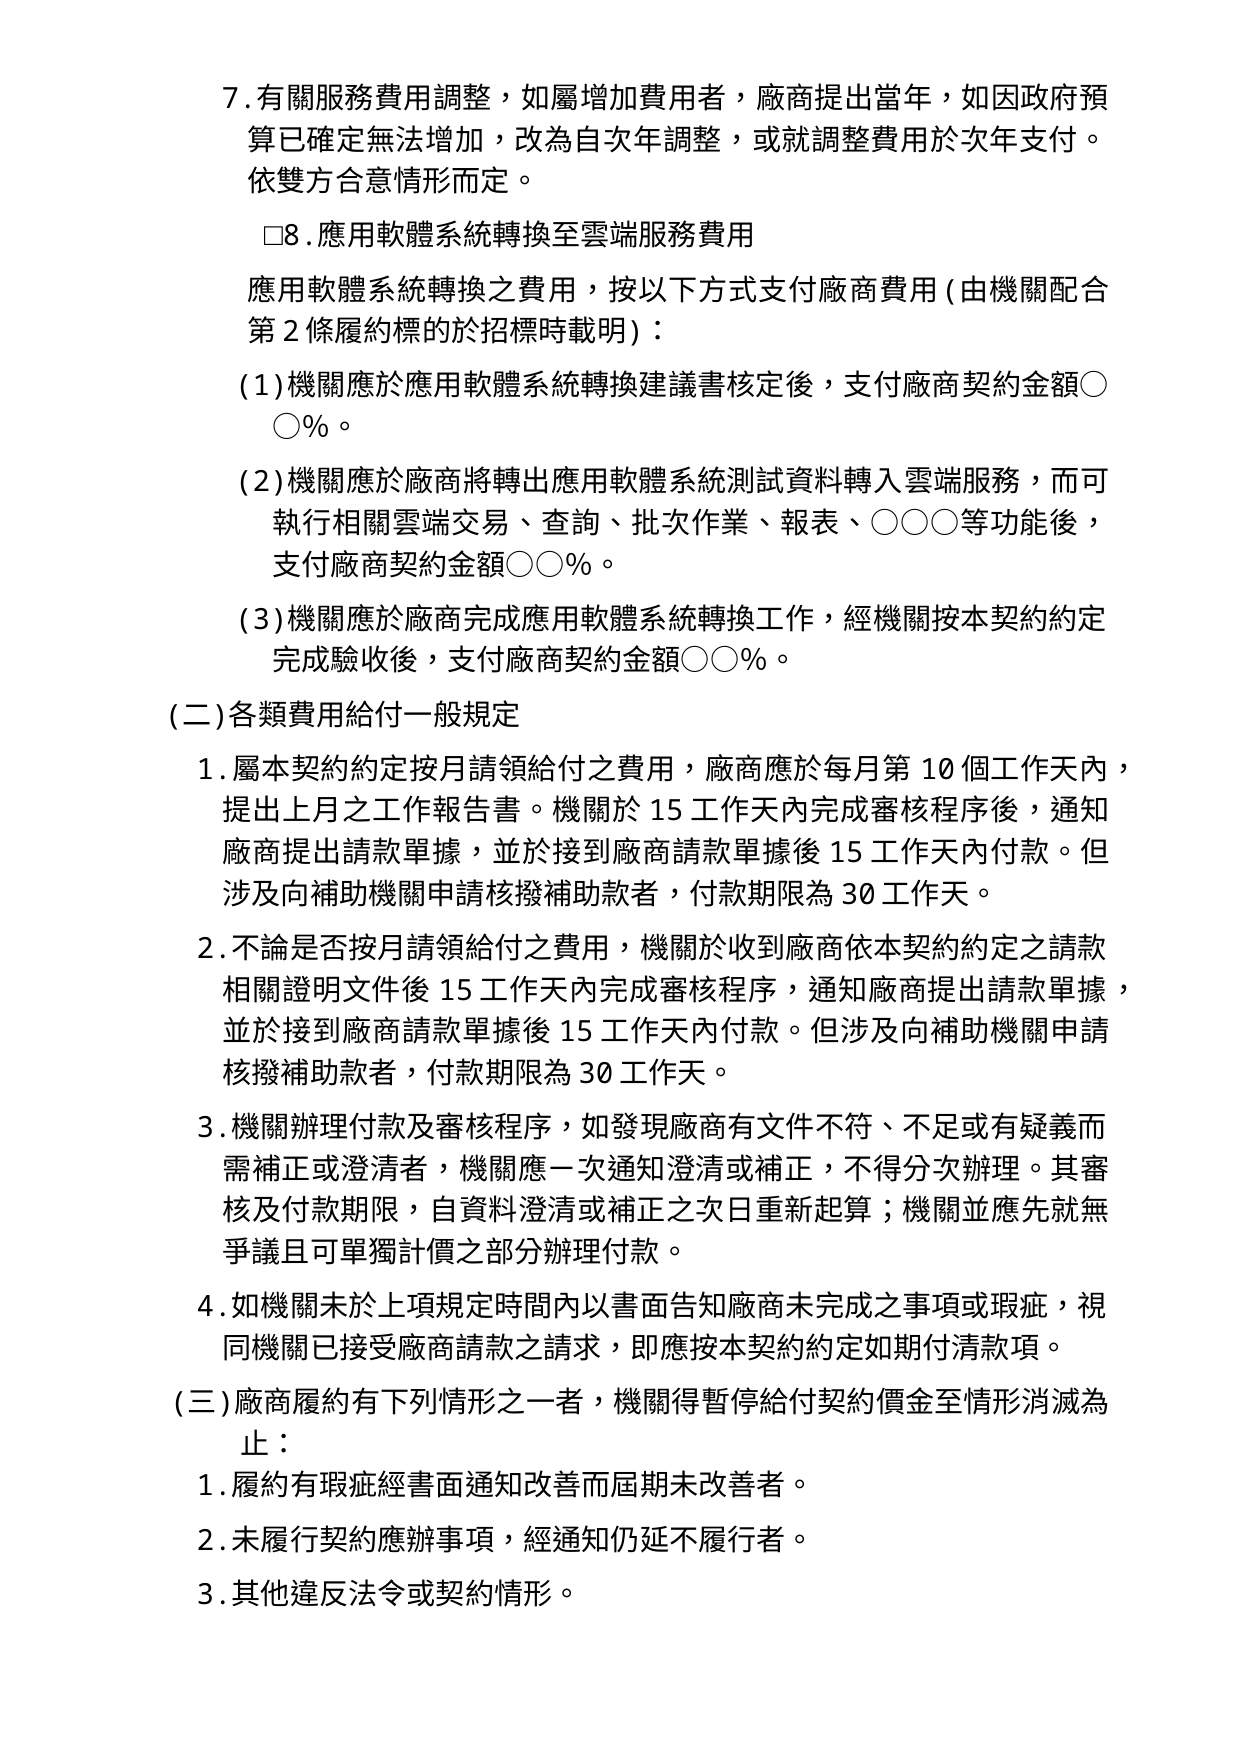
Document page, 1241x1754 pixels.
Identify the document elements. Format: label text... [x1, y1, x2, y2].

text (1)機關應於應用軟體系統轉換建議書核定後，支付廠商­契約金額○○％。 [235, 362, 1109, 446]
text 1.履約有瑕疵經書面通知改善而屆期未改善者。 [196, 1462, 1109, 1504]
text (2)機關應於廠商將轉出應用軟體系統測試資料轉入雲端服務，而可執行相關雲端交易、查詢、批次作業、報表、○○○等功能後，支付廠商­契約金額○○％。 [235, 458, 1109, 583]
text 3.機關辦理付款及審核程序，如發現廠商有文件不符、不足或有疑義而需補正或澄清者，機關應ㄧ次通知澄清或補正，不得分次辦理。其審核及付款期限，自資料澄清或補正之次日重新起算；機關並應先就無爭議且可單獨計價之部分辦理付款。 [196, 1104, 1109, 1271]
text □8.應用軟體系統轉換至雲端服務費用 [135, 212, 1109, 254]
text 2.未履行契約應辦事項，經通知仍延不履行者。 [196, 1517, 1109, 1558]
text (二)各類費用給付一般規定 [164, 692, 1109, 733]
text 應用軟體系統轉換之費用，按以下方式支付廠商費用(由機關配合第2條履約標的於招標時載明)： [247, 267, 1109, 350]
text 1.屬本契約約定按月請領給付之費用，廠商應於每月第10個工作天內，提出上月之工作報告書。機關於15工作天內完成審核程序後，通知廠商提出請款單據，並於接到廠商請款單據後15工作天內付款。但涉及向補助機關申請核撥補助款者，付款期限為30工作天。 [196, 746, 1109, 912]
text 2.不論是否按月請領給付之費用，機關於收到廠商依本契約約定之請款相關證明文件後15工作天內完成審核程序，通知廠商提出請款單據，並於接到廠商請款單據後15工作天內付款。但涉及向補助機關申請核撥補助款者，付款期限為30工作天。 [196, 925, 1109, 1092]
text (三)廠商履約有下列情形之一者，機關得暫停給付契約價金至情形消滅為 [135, 1379, 1109, 1421]
text 7.有關服務費用調整，如屬增加費用者，廠商提出當年，如因政府預算已確定無法增加，改為自次年調整，或就調整費用於次年支付。依雙方合意情形而定。 [221, 75, 1109, 200]
text (3)機關應於廠商完成應用軟體系統轉換工作，經機關按本契約約定完成驗收後，支付廠商­契約金額○○％。 [235, 596, 1109, 679]
text 止： [135, 1421, 1109, 1462]
text 4.如機關未於上項規定時間內以書面告知廠商未完成之事項或瑕疵，視同機關已接受廠商請款之請求，即應按本契約約定如期付清款項。 [196, 1283, 1109, 1367]
text 3.其他違反法令或契約情形。 [196, 1571, 1109, 1612]
